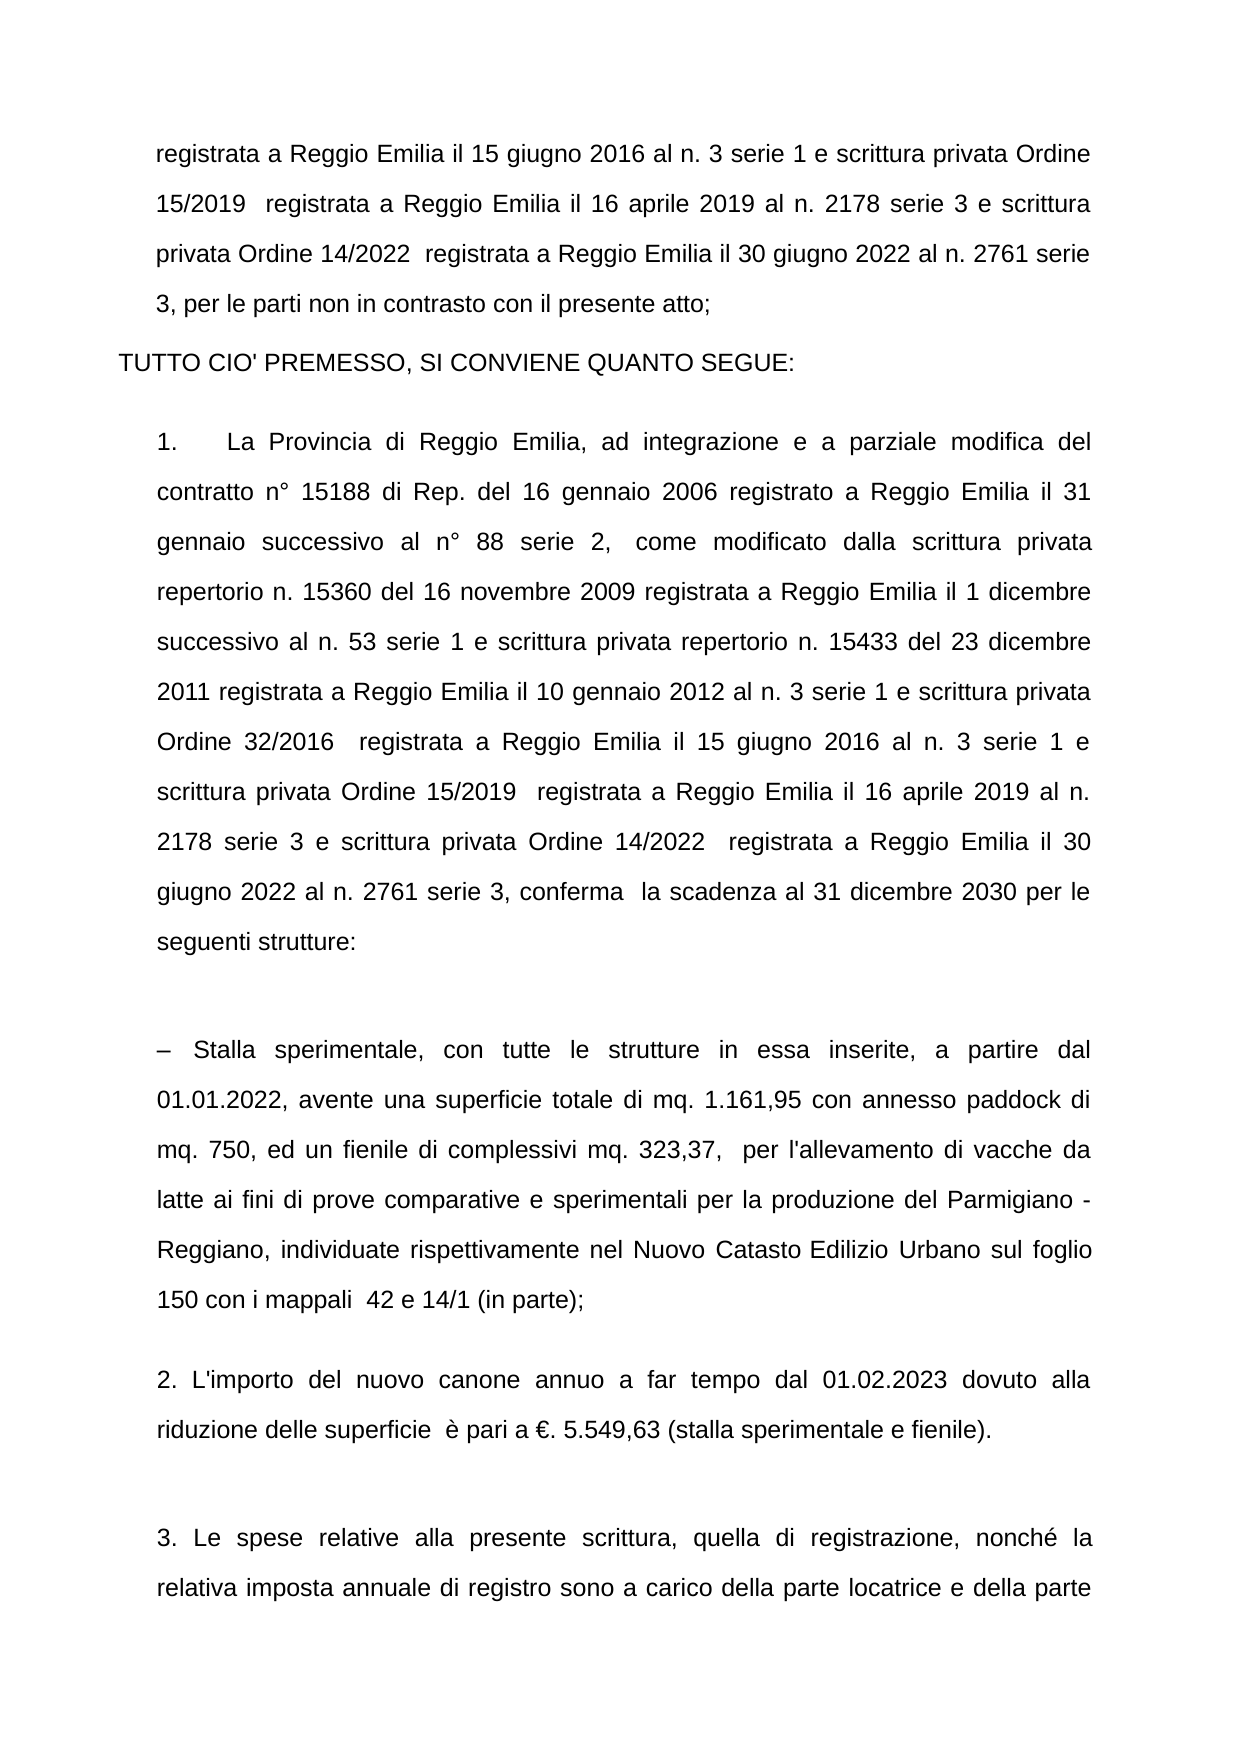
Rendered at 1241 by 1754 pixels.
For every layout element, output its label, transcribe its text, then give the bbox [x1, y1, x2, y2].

list Stalla sperimentale, con tutte le strutture in essa inserite, a partire dal 01.01.2022, avente una superficie totale di mq. 1.161,95 con annesso paddock di mq. 750, ed un fienile di complessivi mq. 323,37, per l'allevamento di vacche da latte ai fini di prove comparative e sperimentali per la produzione del Parmigiano -Reggiano, individuate rispettivamente nel Nuovo Catasto Edilizio Urbano sul foglio 150 con i mappali 42 e 14/1 (in parte); [157, 1014, 1093, 1314]
text 3. Le spese relative alla presente scrittura, quella di registrazione, nonché la relativa imposta annuale di registro sono a carico della parte locatrice e della parte [157, 1502, 1093, 1602]
text 1. La Provincia di Reggio Emilia, ad integrazione e a parziale modifica del contratto n° 15188 di Rep. del 16 gennaio 2006 registrato a Reggio Emilia il 31 gennaio successivo al n° 88 serie 2, come modificato dalla scrittura privata repertorio n. 15360 del 16 novembre 2009 registrata a Reggio Emilia il 1 dicembre successivo al n. 53 serie 1 e scrittura privata repertorio n. 15433 del 23 dicembre 2011 registrata a Reggio Emilia il 10 gennaio 2012 al n. 3 serie 1 e scrittura privata Ordine 32/2016 registrata a Reggio Emilia il 15 giugno 2016 al n. 3 serie 1 e scrittura privata Ordine 15/2019 registrata a Reggio Emilia il 16 aprile 2019 al n. 2178 serie 3 e scrittura privata Ordine 14/2022 registrata a Reggio Emilia il 30 giugno 2022 al n. 2761 serie 3, conferma la scadenza al 31 dicembre 2030 per le seguenti strutture: [157, 406, 1093, 956]
text 2. L'importo del nuovo canone annuo a far tempo dal 01.02.2023 dovuto alla riduzione delle superficie è pari a €. 5.549,63 (stalla sperimentale e fienile). [157, 1343, 1093, 1443]
text registrata a Reggio Emilia il 15 giugno 2016 al n. 3 serie 1 e scrittura privata Ordine 15/2019 registrata a Reggio Emilia il 16 aprile 2019 al n. 2178 serie 3 e scrittura privata Ordine 14/2022 registrata a Reggio Emilia il 30 giugno 2022 al n. 2761 serie 3, per le parti non in contrasto con il presente atto; [156, 118, 1093, 318]
text TUTTO CIO' PREMESSO, SI CONVIENE QUANTO SEGUE: [118, 348, 1122, 376]
